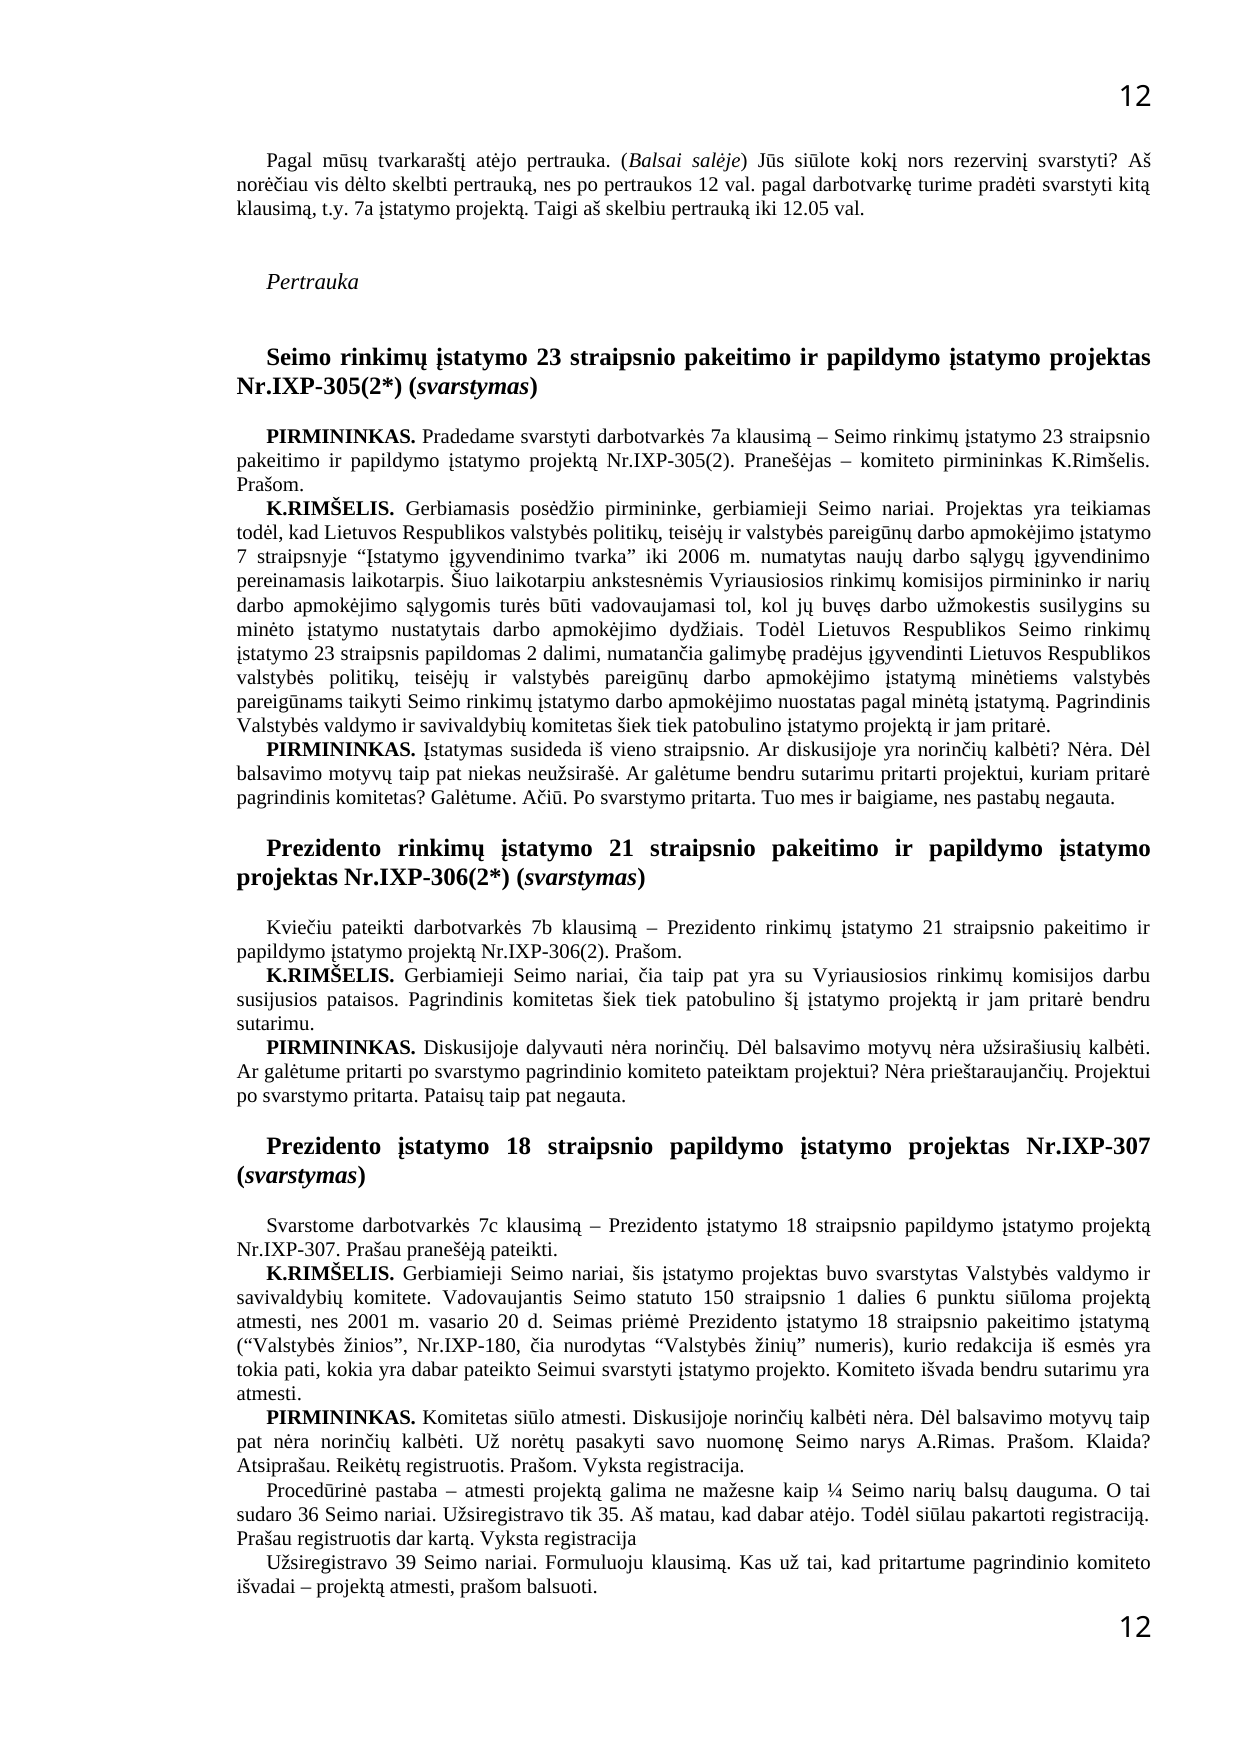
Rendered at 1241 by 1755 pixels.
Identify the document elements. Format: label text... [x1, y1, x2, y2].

text Kviečiu pateikti darbotvarkės 7b klausimą – Prezidento rinkimų įstatymo 21 straipsnio pakeitimo ir papildymo įstatymo projektą Nr.IXP-306(2). Prašom. [236, 915, 1152, 963]
text PIRMININKAS. Komitetas siūlo atmesti. Diskusijoje norinčių kalbėti nėra. Dėl balsavimo motyvų taip pat nėra norinčių kalbėti. Už norėtų pasakyti savo nuomonę Seimo narys A.Rimas. Prašom. Klaida? Atsiprašau. Reikėtų registruotis. Prašom. Vyksta registracija. [236, 1405, 1152, 1477]
text PIRMININKAS. Įstatymas susideda iš vieno straipsnio. Ar diskusijoje yra norinčių kalbėti? Nėra. Dėl balsavimo motyvų taip pat niekas neužsirašė. Ar galėtume bendru sutarimu pritarti projektui, kuriam pritarė pagrindinis komitetas? Galėtume. Ačiū. Po svarstymo pritarta. Tuo mes ir baigiame, nes pastabų negauta. [236, 737, 1152, 809]
text PIRMININKAS. Diskusijoje dalyvauti nėra norinčių. Dėl balsavimo motyvų nėra užsirašiusių kalbėti. Ar galėtume pritarti po svarstymo pagrindinio komiteto pateiktam projektui? Nėra prieštaraujančių. Projektui po svarstymo pritarta. Pataisų taip pat negauta. [236, 1035, 1152, 1107]
text Seimo rinkimų įstatymo 23 straipsnio pakeitimo ir papildymo įstatymo projektas Nr.IXP-305(2*) (svarstymas) [236, 342, 1152, 400]
text PIRMININKAS. Pradedame svarstyti darbotvarkės 7a klausimą – Seimo rinkimų įstatymo 23 straipsnio pakeitimo ir papildymo įstatymo projektą Nr.IXP-305(2). Pranešėjas – komiteto pirmininkas K.Rimšelis. Prašom. [236, 424, 1152, 496]
text K.RIMŠELIS. Gerbiamieji Seimo nariai, šis įstatymo projektas buvo svarstytas Valstybės valdymo ir savivaldybių komitete. Vadovaujantis Seimo statuto 150 straipsnio 1 dalies 6 punktu siūloma projektą atmesti, nes 2001 m. vasario 20 d. Seimas priėmė Prezidento įstatymo 18 straipsnio pakeitimo įstatymą (“Valstybės žinios”, Nr.IXP-180, čia nurodytas “Valstybės žinių” numeris), kurio redakcija iš esmės yra tokia pati, kokia yra dabar pateikto Seimui svarstyti įstatymo projekto. Komiteto išvada bendru sutarimu yra atmesti. [236, 1261, 1152, 1405]
text Užsiregistravo 39 Seimo nariai. Formuluoju klausimą. Kas už tai, kad pritartume pagrindinio komiteto išvadai – projektą atmesti, prašom balsuoti. [236, 1550, 1152, 1598]
text Pertrauka [236, 268, 1152, 294]
text Svarstome darbotvarkės 7c klausimą – Prezidento įstatymo 18 straipsnio papildymo įstatymo projektą Nr.IXP-307. Prašau pranešėją pateikti. [236, 1213, 1152, 1261]
text K.RIMŠELIS. Gerbiamieji Seimo nariai, čia taip pat yra su Vyriausiosios rinkimų komisijos darbu susijusios pataisos. Pagrindinis komitetas šiek tiek patobulino šį įstatymo projektą ir jam pritarė bendru sutarimu. [236, 963, 1152, 1035]
text Prezidento įstatymo 18 straipsnio papildymo įstatymo projektas Nr.IXP-307 (svarstymas) [236, 1131, 1152, 1189]
text Procedūrinė pastaba – atmesti projektą galima ne mažesne kaip ¼ Seimo narių balsų dauguma. O tai sudaro 36 Seimo nariai. Užsiregistravo tik 35. Aš matau, kad dabar atėjo. Todėl siūlau pakartoti registraciją. Prašau registruotis dar kartą. Vyksta registracija [236, 1477, 1152, 1550]
text Prezidento rinkimų įstatymo 21 straipsnio pakeitimo ir papildymo įstatymo projektas Nr.IXP-306(2*) (svarstymas) [236, 833, 1152, 891]
text Pagal mūsų tvarkaraštį atėjo pertrauka. (Balsai salėje) Jūs siūlote kokį nors rezervinį svarstyti? Aš norėčiau vis dėlto skelbti pertrauką, nes po pertraukos 12 val. pagal darbotvarkę turime pradėti svarstyti kitą klausimą, t.y. 7a įstatymo projektą. Taigi aš skelbiu pertrauką iki 12.05 val. [236, 148, 1152, 220]
text K.RIMŠELIS. Gerbiamasis posėdžio pirmininke, gerbiamieji Seimo nariai. Projektas yra teikiamas todėl, kad Lietuvos Respublikos valstybės politikų, teisėjų ir valstybės pareigūnų darbo apmokėjimo įstatymo 7 straipsnyje “Įstatymo įgyvendinimo tvarka” iki 2006 m. numatytas naujų darbo sąlygų įgyvendinimo pereinamasis laikotarpis. Šiuo laikotarpiu ankstesnėmis Vyriausiosios rinkimų komisijos pirmininko ir narių darbo apmokėjimo sąlygomis turės būti vadovaujamasi tol, kol jų buvęs darbo užmokestis susilygins su minėto įstatymo nustatytais darbo apmokėjimo dydžiais. Todėl Lietuvos Respublikos Seimo rinkimų įstatymo 23 straipsnis papildomas 2 dalimi, numatančia galimybę pradėjus įgyvendinti Lietuvos Respublikos valstybės politikų, teisėjų ir valstybės pareigūnų darbo apmokėjimo įstatymą minėtiems valstybės pareigūnams taikyti Seimo rinkimų įstatymo darbo apmokėjimo nuostatas pagal minėtą įstatymą. Pagrindinis Valstybės valdymo ir savivaldybių komitetas šiek tiek patobulino įstatymo projektą ir jam pritarė. [236, 496, 1152, 737]
